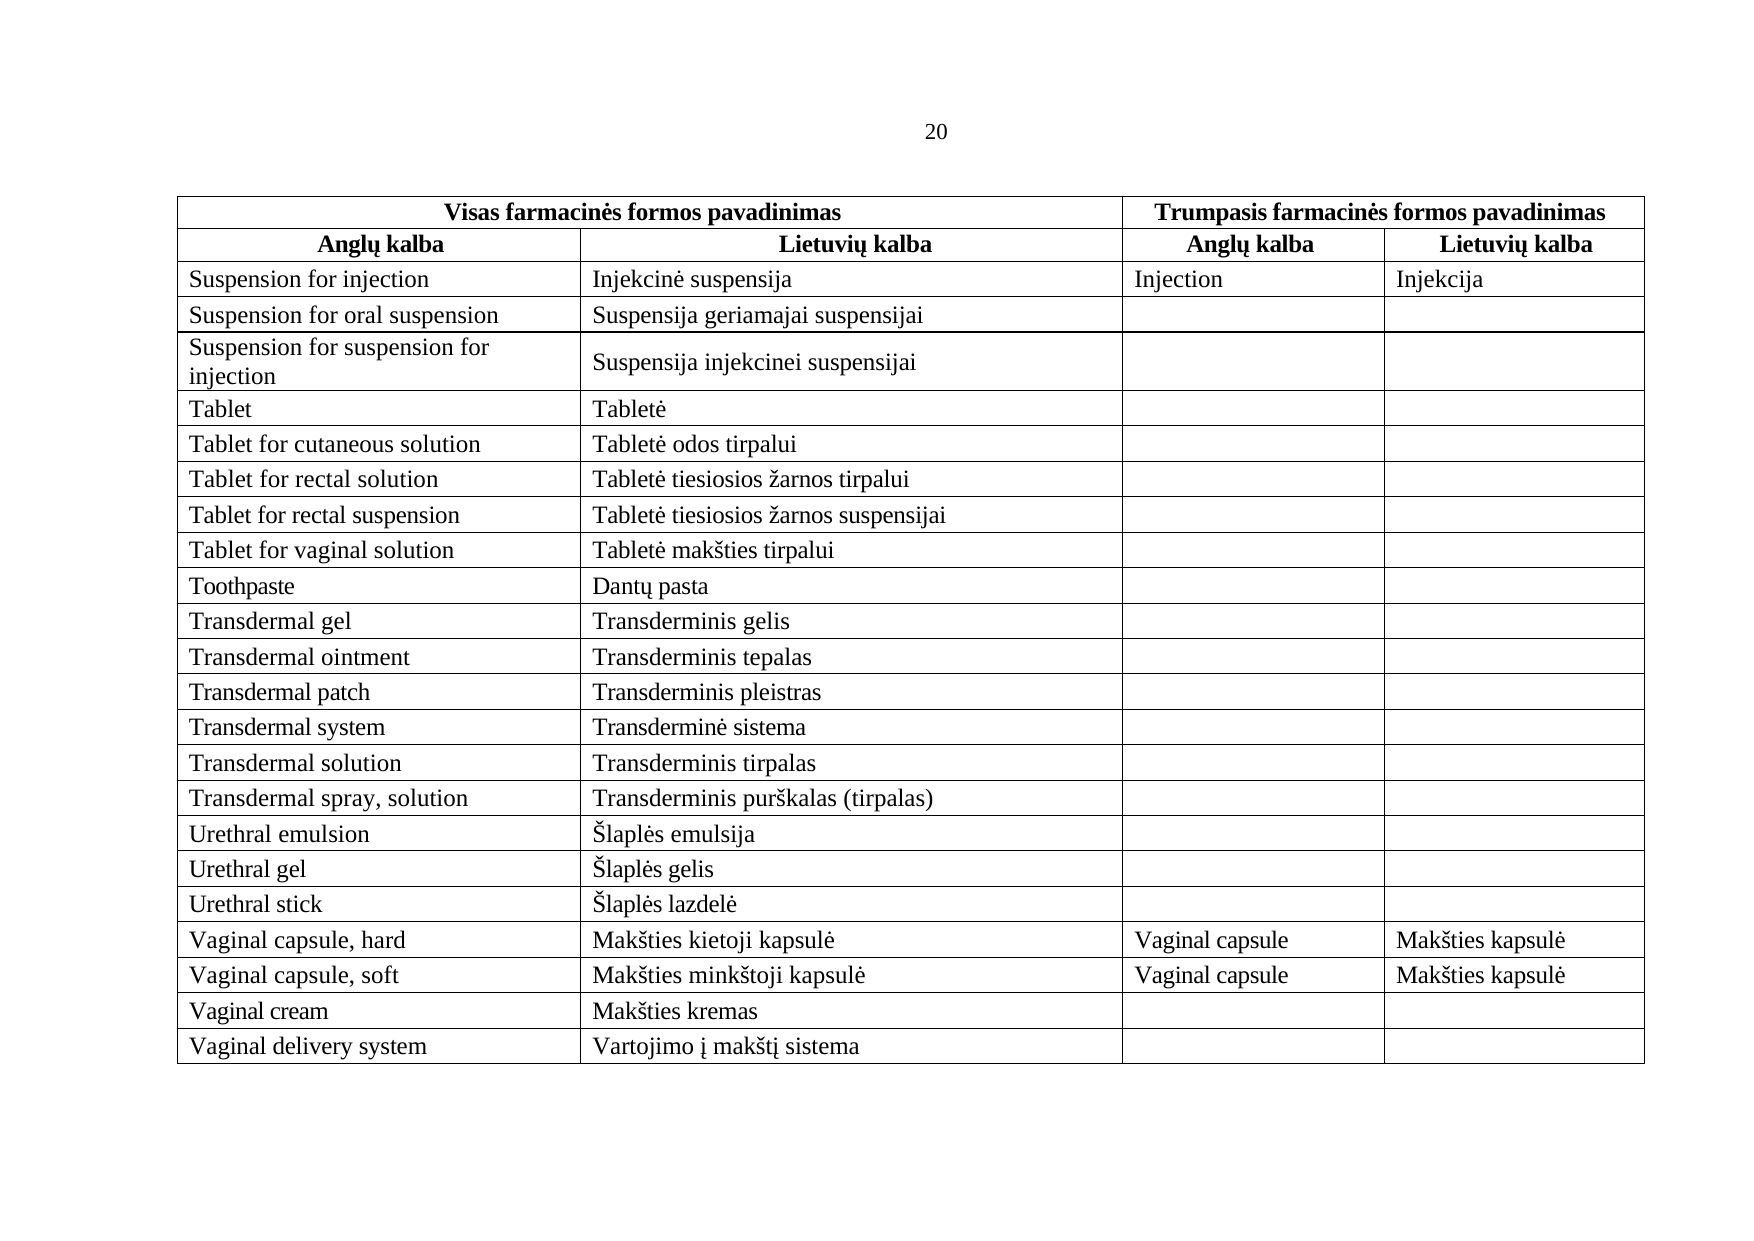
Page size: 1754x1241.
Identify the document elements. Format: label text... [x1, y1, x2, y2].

table_cell Transderminis tirpalas [581, 745, 1122, 779]
table_cell Tabletė odos tirpalui [581, 426, 1122, 461]
table_cell [1385, 851, 1644, 886]
table_cell Anglų kalba [1123, 229, 1384, 261]
table_cell Suspension for suspension for injection [178, 333, 580, 390]
table_cell Urethral emulsion [178, 816, 580, 850]
table_cell Suspensija injekcinei suspensijai [581, 333, 1122, 390]
table_cell [1385, 497, 1644, 532]
table_cell Tablet for vaginal solution [178, 533, 580, 567]
table_cell [1385, 781, 1644, 815]
table_cell [1123, 816, 1384, 850]
table_cell Lietuvių kalba [581, 229, 1122, 261]
table_cell [1385, 568, 1644, 602]
table_cell Urethral stick [178, 887, 580, 921]
table_header Visas farmacinės formos pavadinimas [178, 197, 1122, 228]
table_cell Vaginal cream [178, 993, 580, 1027]
table_cell [1123, 781, 1384, 815]
table_cell Suspension for injection [178, 262, 580, 296]
table_cell Transderminis pleistras [581, 674, 1122, 709]
table_cell Injekcija [1385, 262, 1644, 296]
table_cell [1123, 604, 1384, 638]
table_cell Makšties minkštoji kapsulė [581, 958, 1122, 992]
table_cell Suspensija geriamajai suspensijai [581, 297, 1122, 331]
table_cell Makšties kapsulė [1385, 958, 1644, 992]
table_cell Dantų pasta [581, 568, 1122, 602]
table_cell Tablet [178, 391, 580, 425]
table_cell Transdermal solution [178, 745, 580, 779]
table_cell Tabletė makšties tirpalui [581, 533, 1122, 567]
table_cell Vaginal capsule, soft [178, 958, 580, 992]
table_cell [1385, 674, 1644, 709]
table_cell [1385, 604, 1644, 638]
table_cell Šlaplės gelis [581, 851, 1122, 886]
table_cell Tablet for cutaneous solution [178, 426, 580, 461]
table_cell [1123, 851, 1384, 886]
table_cell [1385, 426, 1644, 461]
table_cell [1123, 639, 1384, 673]
table_cell Makšties kietoji kapsulė [581, 922, 1122, 957]
table_cell Transdermal system [178, 710, 580, 744]
table_cell [1123, 745, 1384, 779]
table_cell [1385, 993, 1644, 1027]
table_cell Transdermal ointment [178, 639, 580, 673]
table_cell Anglų kalba [178, 229, 580, 261]
table_cell [1123, 333, 1384, 390]
table_cell Makšties kremas [581, 993, 1122, 1027]
table_cell Tabletė [581, 391, 1122, 425]
table_cell [1123, 297, 1384, 331]
table_cell [1123, 710, 1384, 744]
table_cell Vaginal capsule, hard [178, 922, 580, 957]
table_cell [1385, 816, 1644, 850]
table_cell [1385, 462, 1644, 496]
table_cell [1385, 533, 1644, 567]
table_cell [1123, 887, 1384, 921]
table_cell Vaginal capsule [1123, 958, 1384, 992]
table_cell Šlaplės lazdelė [581, 887, 1122, 921]
table_cell Šlaplės emulsija [581, 816, 1122, 850]
table_cell [1123, 391, 1384, 425]
table_cell Transderminis tepalas [581, 639, 1122, 673]
table_cell [1385, 710, 1644, 744]
table_cell Transdermal spray, solution [178, 781, 580, 815]
table_cell Vartojimo į makštį sistema [581, 1029, 1122, 1063]
table_cell [1123, 993, 1384, 1027]
table_cell Transderminis purškalas (tirpalas) [581, 781, 1122, 815]
table_cell Transdermal gel [178, 604, 580, 638]
table_cell Injekcinė suspensija [581, 262, 1122, 296]
table_cell Transdermal patch [178, 674, 580, 709]
table_cell Vaginal delivery system [178, 1029, 580, 1063]
table_cell Tabletė tiesiosios žarnos suspensijai [581, 497, 1122, 532]
table_cell Vaginal capsule [1123, 922, 1384, 957]
table_cell Transderminis gelis [581, 604, 1122, 638]
table_cell [1385, 391, 1644, 425]
table_cell Lietuvių kalba [1385, 229, 1644, 261]
table_cell Suspension for oral suspension [178, 297, 580, 331]
table_cell [1385, 1029, 1644, 1063]
table_cell Tablet for rectal solution [178, 462, 580, 496]
table_cell [1123, 1029, 1384, 1063]
table_cell Tablet for rectal suspension [178, 497, 580, 532]
table_cell [1123, 533, 1384, 567]
table_cell [1123, 674, 1384, 709]
table_cell Tabletė tiesiosios žarnos tirpalui [581, 462, 1122, 496]
table_header Trumpasis farmacinės formos pavadinimas [1123, 197, 1644, 228]
table_cell Transderminė sistema [581, 710, 1122, 744]
table_cell [1385, 745, 1644, 779]
table_cell [1385, 639, 1644, 673]
table_cell [1385, 297, 1644, 331]
table_cell [1385, 333, 1644, 390]
table_cell [1123, 497, 1384, 532]
table_cell [1123, 426, 1384, 461]
table_cell Injection [1123, 262, 1384, 296]
table_cell [1123, 462, 1384, 496]
table_cell [1385, 887, 1644, 921]
table_cell Urethral gel [178, 851, 580, 886]
table_cell [1123, 568, 1384, 602]
table_cell Makšties kapsulė [1385, 922, 1644, 957]
table_cell Toothpaste [178, 568, 580, 602]
